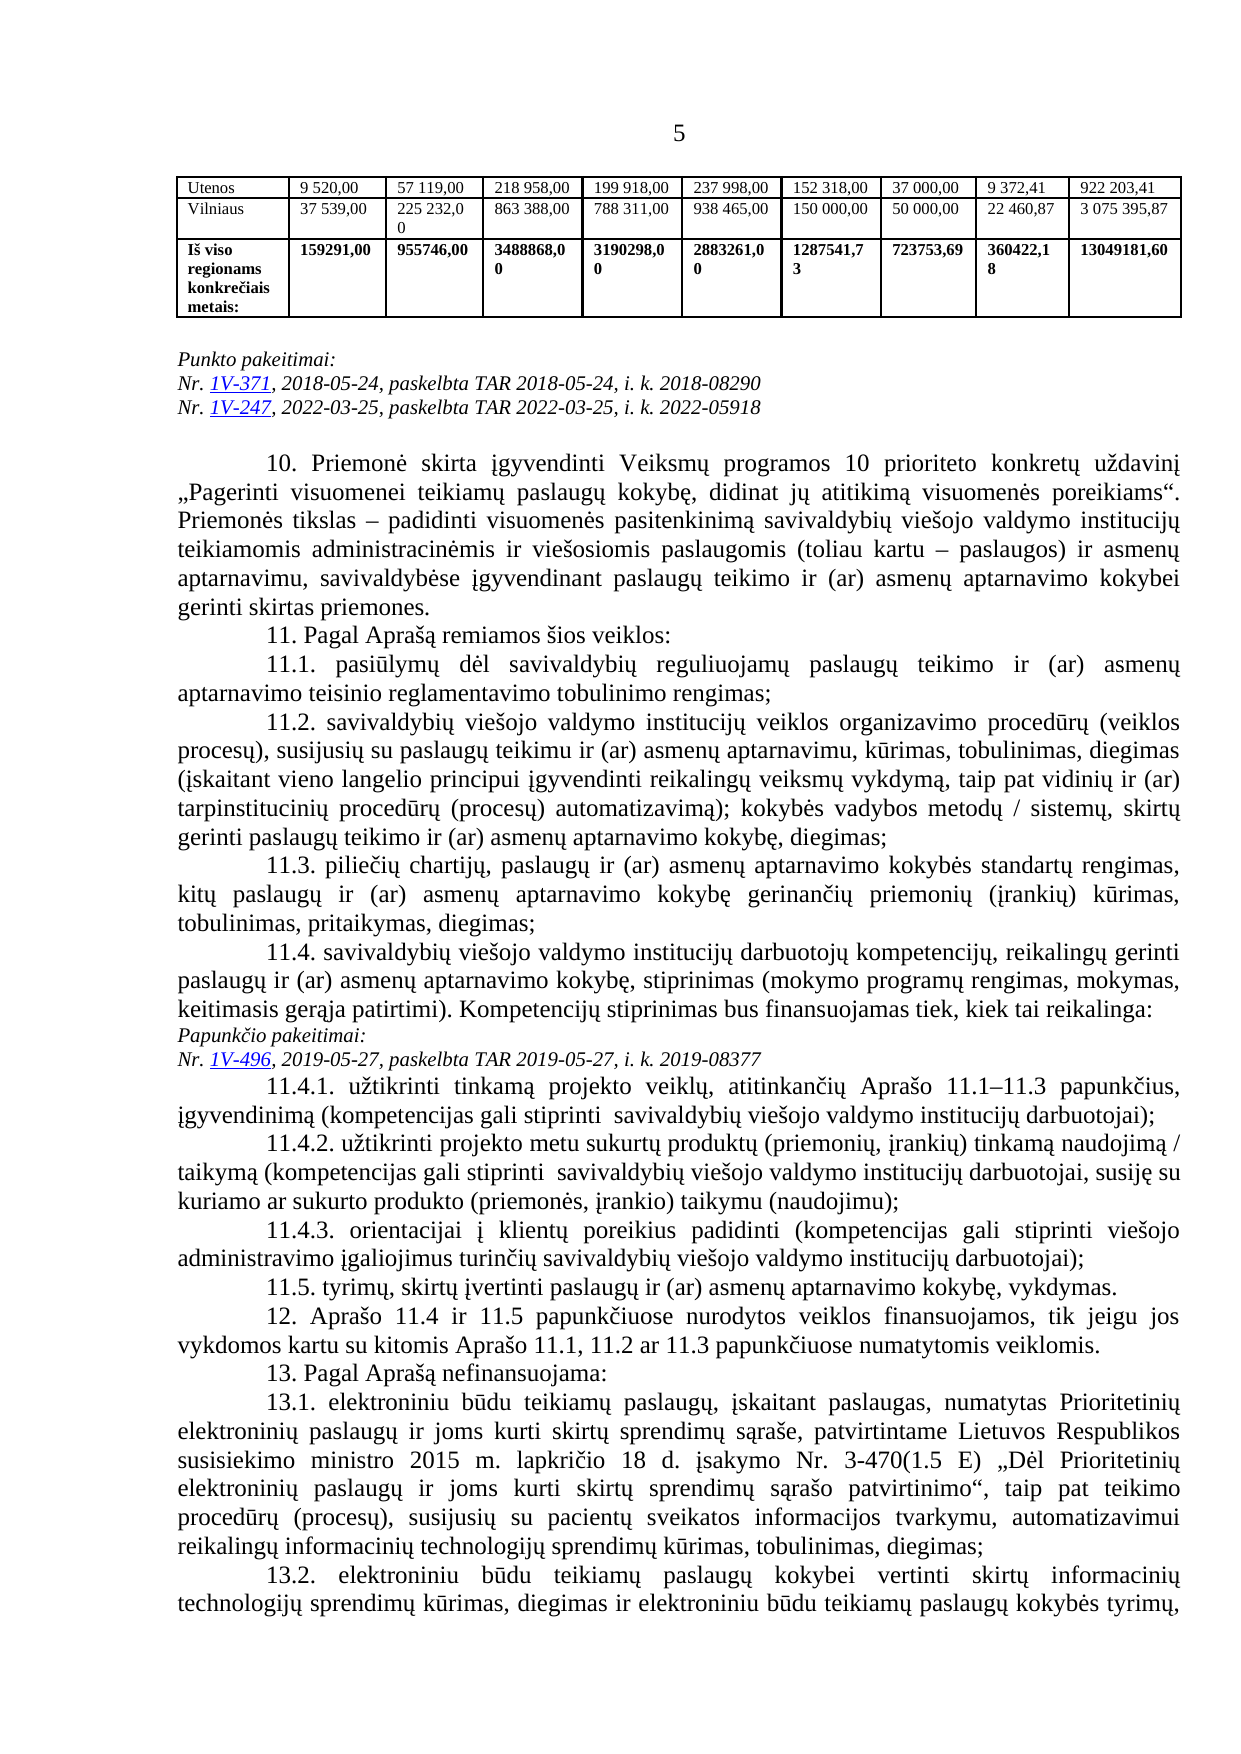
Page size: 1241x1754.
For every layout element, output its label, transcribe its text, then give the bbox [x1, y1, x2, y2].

table_cell 3488868,00 [484, 240, 581, 316]
table_cell 938 465,00 [683, 199, 780, 237]
text 11.2. savivaldybių viešojo valdymo institucijų veiklos organizavimo procedūrų (veiklos procesų), susijusių su paslaugų teikimu ir (ar) asmenų aptarnavimu, kūrimas, tobulinimas, diegimas (įskaitant vieno langelio principui įgyvendinti reikalingų veiksmų vykdymą, taip pat vidinių ir (ar) tarpinstitucinių procedūrų (procesų) automatizavimą); kokybės vadybos metodų / sistemų, skirtų gerinti paslaugų teikimo ir (ar) asmenų aptarnavimo kokybę, diegimas; [177, 707, 1181, 850]
text Punkto pakeitimai: [177, 347, 1181, 371]
text 11.4.3. orientacijai į klientų poreikius padidinti (kompetencijas gali stiprinti viešojo administravimo įgaliojimus turinčių savivaldybių viešojo valdymo institucijų darbuotojai); [177, 1215, 1181, 1272]
table_cell 863 388,00 [484, 199, 581, 237]
table_cell Iš viso regionams konkrečiais metais: [178, 240, 288, 316]
text 11.4.2. užtikrinti projekto metu sukurtų produktų (priemonių, įrankių) tinkamą naudojimą / taikymą (kompetencijas gali stiprinti savivaldybių viešojo valdymo institucijų darbuotojai, susiję su kuriamo ar sukurto produkto (priemonės, įrankio) taikymu (naudojimu); [177, 1128, 1181, 1215]
text Nr. 1V-247, 2022-03-25, paskelbta TAR 2022-03-25, i. k. 2022-05918 [177, 395, 1181, 419]
table_cell 22 460,87 [977, 199, 1068, 237]
text 13.1. elektroniniu būdu teikiamų paslaugų, įskaitant paslaugas, numatytas Prioritetinių elektroninių paslaugų ir joms kurti skirtų sprendimų sąraše, patvirtintame Lietuvos Respublikos susisiekimo ministro 2015 m. lapkričio 18 d. įsakymo Nr. 3-470(1.5 E) „Dėl Prioritetinių elektroninių paslaugų ir joms kurti skirtų sprendimų sąrašo patvirtinimo“, taip pat teikimo procedūrų (procesų), susijusių su pacientų sveikatos informacijos tvarkymu, automatizavimui reikalingų informacinių technologijų sprendimų kūrimas, tobulinimas, diegimas; [177, 1387, 1181, 1560]
table_cell 13049181,60 [1070, 240, 1180, 316]
text Nr. 1V-371, 2018-05-24, paskelbta TAR 2018-05-24, i. k. 2018-08290 [177, 371, 1181, 395]
table_cell 3 075 395,87 [1070, 199, 1180, 237]
text 11.3. piliečių chartijų, paslaugų ir (ar) asmenų aptarnavimo kokybės standartų rengimas, kitų paslaugų ir (ar) asmenų aptarnavimo kokybę gerinančių priemonių (įrankių) kūrimas, tobulinimas, pritaikymas, diegimas; [177, 850, 1181, 937]
table_cell 360422,18 [977, 240, 1068, 316]
table_cell 37 000,00 [882, 178, 975, 197]
table_cell 9 520,00 [290, 178, 385, 197]
table_cell 3190298,00 [584, 240, 681, 316]
text 11. Pagal Aprašą remiamos šios veiklos: [177, 620, 1181, 649]
text 12. Aprašo 11.4 ir 11.5 papunkčiuose nurodytos veiklos finansuojamos, tik jeigu jos vykdomos kartu su kitomis Aprašo 11.1, 11.2 ar 11.3 papunkčiuose numatytomis veiklomis. [177, 1301, 1181, 1358]
table_cell 225 232,00 [387, 199, 482, 237]
table_cell 57 119,00 [387, 178, 482, 197]
table_cell 50 000,00 [882, 199, 975, 237]
table_cell 150 000,00 [783, 199, 880, 237]
text Nr. 1V-496, 2019-05-27, paskelbta TAR 2019-05-27, i. k. 2019-08377 [177, 1047, 1181, 1071]
table_cell 788 311,00 [584, 199, 681, 237]
text 11.4.1. užtikrinti tinkamą projekto veiklų, atitinkančių Aprašo 11.1–11.3 papunkčius, įgyvendinimą (kompetencijas gali stiprinti savivaldybių viešojo valdymo institucijų darbuotojai); [177, 1071, 1181, 1128]
text Papunkčio pakeitimai: [177, 1023, 1181, 1047]
text 11.4. savivaldybių viešojo valdymo institucijų darbuotojų kompetencijų, reikalingų gerinti paslaugų ir (ar) asmenų aptarnavimo kokybę, stiprinimas (mokymo programų rengimas, mokymas, keitimasis gerąja patirtimi). Kompetencijų stiprinimas bus finansuojamas tiek, kiek tai reikalinga: [177, 937, 1181, 1023]
table_cell 922 203,41 [1070, 178, 1180, 197]
table_cell 2883261,00 [683, 240, 780, 316]
table_cell Vilniaus [178, 199, 288, 237]
table_cell 1287541,73 [783, 240, 880, 316]
text 11.5. tyrimų, skirtų įvertinti paslaugų ir (ar) asmenų aptarnavimo kokybę, vykdymas. [177, 1272, 1181, 1301]
table_cell 218 958,00 [484, 178, 581, 197]
table_cell 9 372,41 [977, 178, 1068, 197]
table_cell 237 998,00 [683, 178, 780, 197]
table_cell 723753,69 [882, 240, 975, 316]
table_cell 955746,00 [387, 240, 482, 316]
text 13. Pagal Aprašą nefinansuojama: [177, 1358, 1181, 1387]
text 10. Priemonė skirta įgyvendinti Veiksmų programos 10 prioriteto konkretų uždavinį „Pagerinti visuomenei teikiamų paslaugų kokybę, didinat jų atitikimą visuomenės poreikiams“. Priemonės tikslas – padidinti visuomenės pasitenkinimą savivaldybių viešojo valdymo institucijų teikiamomis administracinėmis ir viešosiomis paslaugomis (toliau kartu – paslaugos) ir asmenų aptarnavimu, savivaldybėse įgyvendinant paslaugų teikimo ir (ar) asmenų aptarnavimo kokybei gerinti skirtas priemones. [177, 448, 1181, 620]
table_cell 159291,00 [290, 240, 385, 316]
text 13.2. elektroniniu būdu teikiamų paslaugų kokybei vertinti skirtų informacinių technologijų sprendimų kūrimas, diegimas ir elektroniniu būdu teikiamų paslaugų kokybės tyrimų, [177, 1560, 1181, 1617]
table_cell 152 318,00 [783, 178, 880, 197]
text 11.1. pasiūlymų dėl savivaldybių reguliuojamų paslaugų teikimo ir (ar) asmenų aptarnavimo teisinio reglamentavimo tobulinimo rengimas; [177, 649, 1181, 707]
table_cell Utenos [178, 178, 288, 197]
table_cell 37 539,00 [290, 199, 385, 237]
table_cell 199 918,00 [584, 178, 681, 197]
